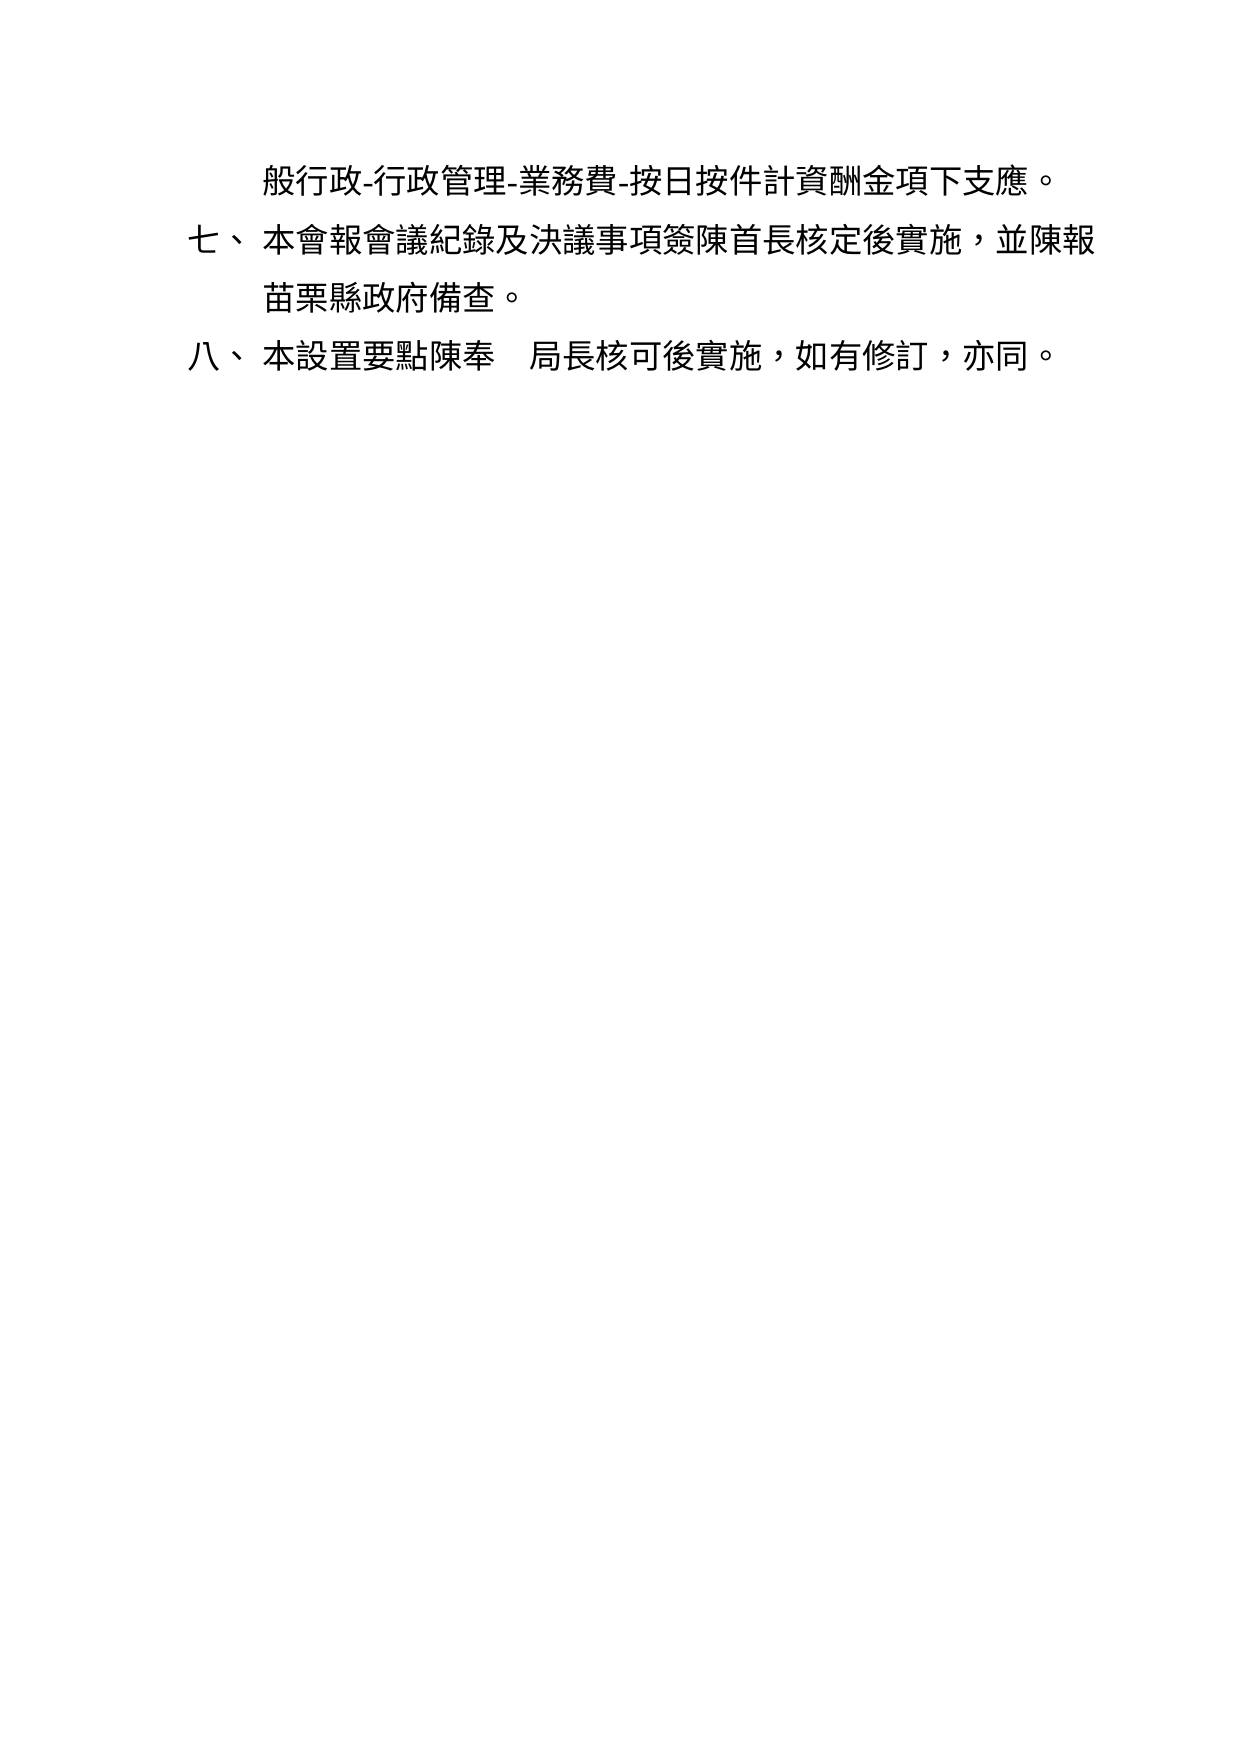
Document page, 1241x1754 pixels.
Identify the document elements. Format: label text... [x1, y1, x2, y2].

list 本設置要點陳奉 局長核可後實施，如有修訂，亦同。 [187, 325, 1098, 383]
list 本會報會議紀錄及決議事項簽陳首長核定後實施，並陳報苗栗縣政府備查。 [187, 208, 1098, 325]
list 般行政-行政管理-業務費-按日按件計資酬金項下支應。 [187, 150, 1098, 208]
